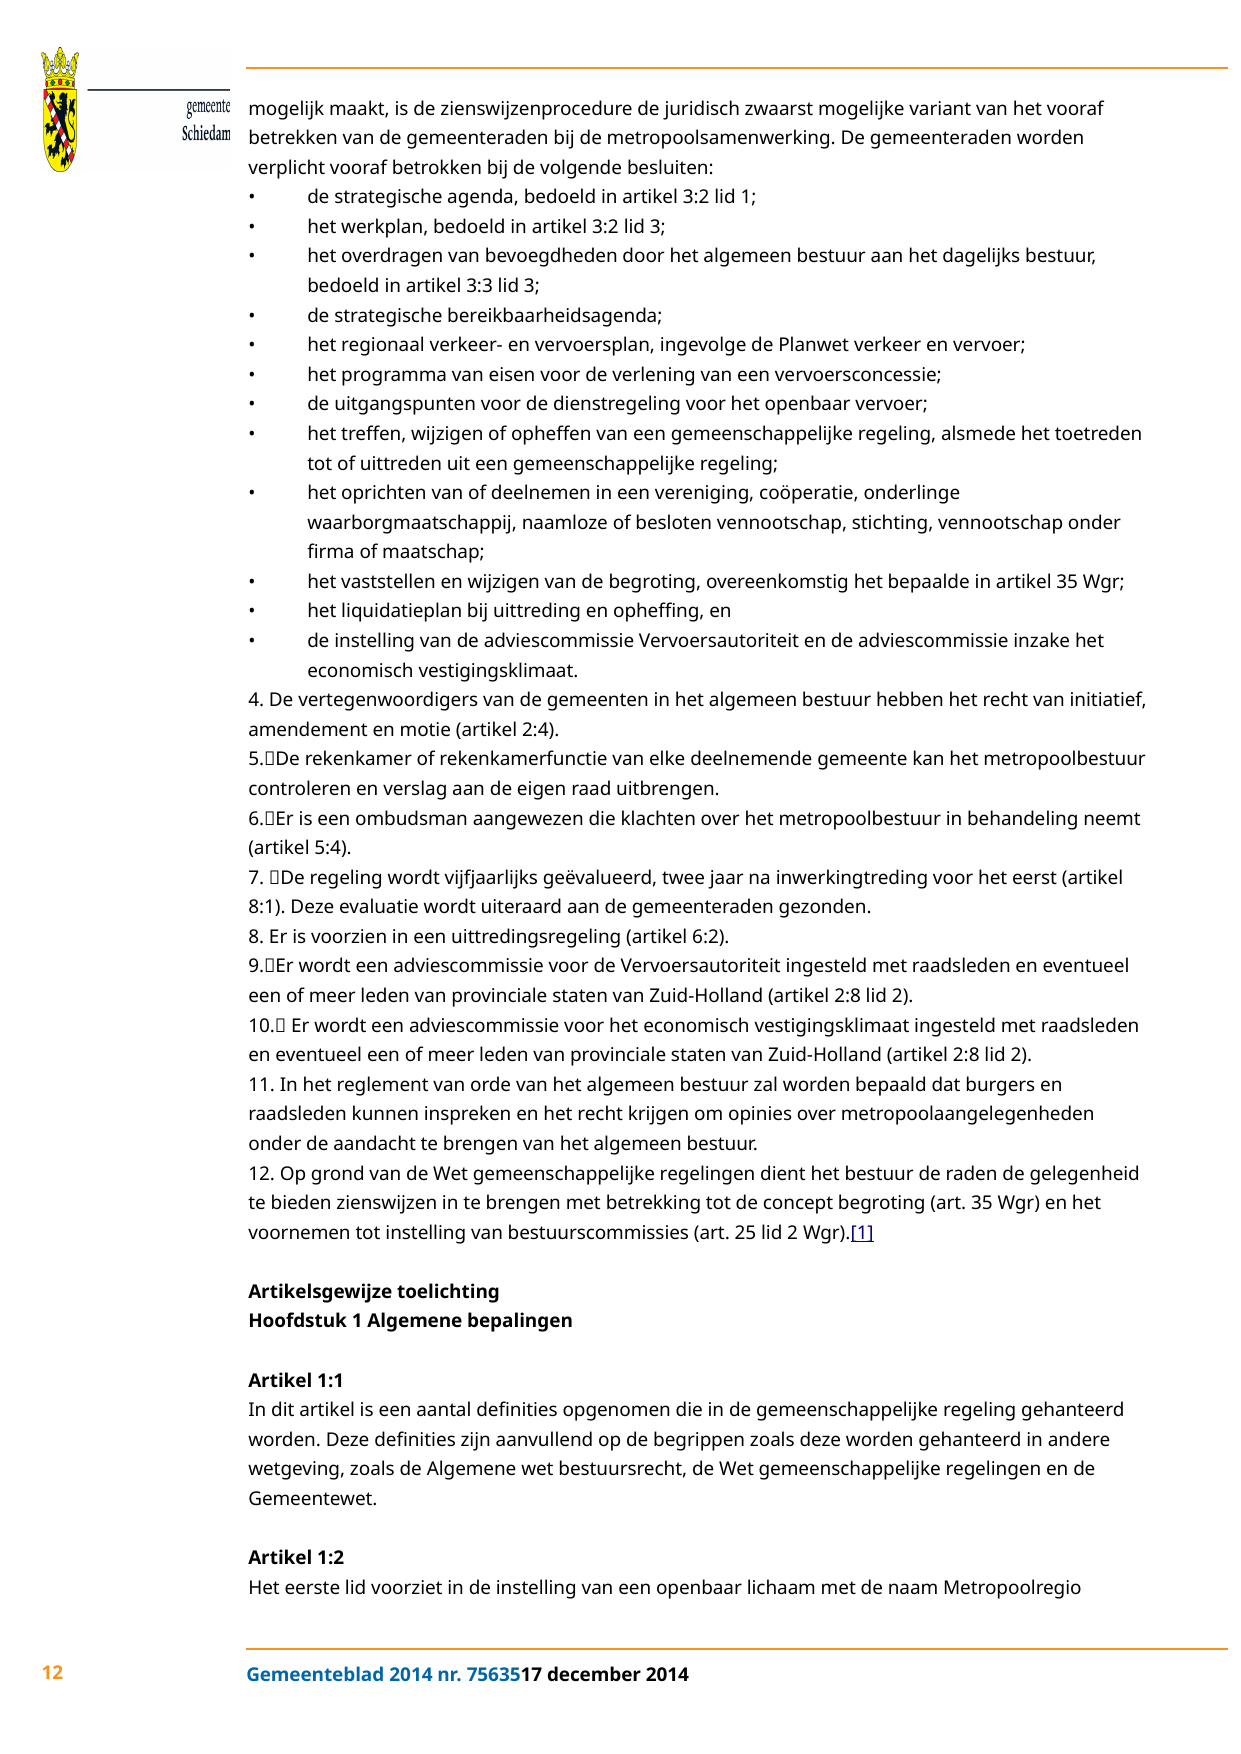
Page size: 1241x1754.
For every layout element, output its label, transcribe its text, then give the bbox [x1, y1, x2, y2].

text 11. In het reglement van orde van het algemeen bestuur zal worden bepaald dat burgers en raadsleden kunnen inspreken en het recht krijgen om opinies over metropoolaangelegenheden onder de aandacht te brengen van het algemeen bestuur. [248, 1071, 1152, 1156]
text 9.Er wordt een adviescommissie voor de Vervoersautoriteit ingesteld met raadsleden en eventueel een of meer leden van provinciale staten van Zuid-Holland (artikel 2:8 lid 2). [248, 953, 1152, 1008]
list het treffen, wijzigen of opheffen van een gemeenschappelijke regeling, alsmede het toetreden tot of uittreden uit een gemeenschappelijke regeling; [248, 420, 1152, 476]
text Artikel 1:2 [248, 1544, 1152, 1570]
text Hoofdstuk 1 Algemene bepalingen [248, 1308, 1152, 1333]
list de strategische bereikbaarheidsagenda; [248, 302, 1152, 328]
text Het eerste lid voorziet in de instelling van een openbaar lichaam met de naam Metropoolregio [248, 1574, 1152, 1600]
text 7. De regeling wordt vijfjaarlijks geëvalueerd, twee jaar na inwerkingtreding voor het eerst (artikel 8:1). Deze evaluatie wordt uiteraard aan de gemeenteraden gezonden. [248, 864, 1152, 919]
text Artikel 1:1 [248, 1367, 1152, 1393]
list het programma van eisen voor de verlening van een vervoersconcessie; [248, 361, 1152, 387]
list het vaststellen en wijzigen van de begroting, overeenkomstig het bepaalde in artikel 35 Wgr; [248, 568, 1152, 594]
text Artikelsgewijze toelichting [248, 1278, 1152, 1304]
text 8. Er is voorzien in een uittredingsregeling (artikel 6:2). [248, 923, 1152, 949]
list het liquidatieplan bij uittreding en opheffing, en [248, 598, 1152, 623]
list de instelling van de adviescommissie Vervoersautoriteit en de adviescommissie inzake het economisch vestigingsklimaat. [248, 627, 1152, 683]
list het regionaal verkeer- en vervoersplan, ingevolge de Planwet verkeer en vervoer; [248, 331, 1152, 357]
text 6.Er is een ombudsman aangewezen die klachten over het metropoolbestuur in behandeling neemt (artikel 5:4). [248, 805, 1152, 860]
list de strategische agenda, bedoeld in artikel 3:2 lid 1; [248, 183, 1152, 209]
list de uitgangspunten voor de dienstregeling voor het openbaar vervoer; [248, 391, 1152, 416]
text 5.De rekenkamer of rekenkamerfunctie van elke deelnemende gemeente kan het metropoolbestuur controleren en verslag aan de eigen raad uitbrengen. [248, 746, 1152, 801]
list het oprichten van of deelnemen in een vereniging, coöperatie, onderlinge waarborgmaatschappij, naamloze of besloten vennootschap, stichting, vennootschap onder firma of maatschap; [248, 479, 1152, 564]
list het overdragen van bevoegdheden door het algemeen bestuur aan het dagelijks bestuur, bedoeld in artikel 3:3 lid 3; [248, 243, 1152, 298]
text 10. Er wordt een adviescommissie voor het economisch vestigingsklimaat ingesteld met raadsleden en eventueel een of meer leden van provinciale staten van Zuid-Holland (artikel 2:8 lid 2). [248, 1012, 1152, 1067]
picture [41, 47, 231, 172]
text In dit artikel is een aantal definities opgenomen die in de gemeenschappelijke regeling gehanteerd worden. Deze definities zijn aanvullend op de begrippen zoals deze worden gehanteerd in andere wetgeving, zoals de Algemene wet bestuursrecht, de Wet gemeenschappelijke regelingen en de Gemeentewet. [248, 1396, 1152, 1511]
text 4. De vertegenwoordigers van de gemeenten in het algemeen bestuur hebben het recht van initiatief, amendement en motie (artikel 2:4). [248, 686, 1152, 742]
text 12. Op grond van de Wet gemeenschappelijke regelingen dient het bestuur de raden de gelegenheid te bieden zienswijzen in te brengen met betrekking tot de concept begroting (art. 35 Wgr) en het voornemen tot instelling van bestuurscommissies (art. 25 lid 2 Wgr).[1] [248, 1160, 1152, 1245]
list het werkplan, bedoeld in artikel 3:2 lid 3; [248, 213, 1152, 239]
text mogelijk maakt, is de zienswijzenprocedure de juridisch zwaarst mogelijke variant van het vooraf betrekken van de gemeenteraden bij de metropoolsamenwerking. De gemeenteraden worden verplicht vooraf betrokken bij de volgende besluiten: [248, 95, 1152, 180]
